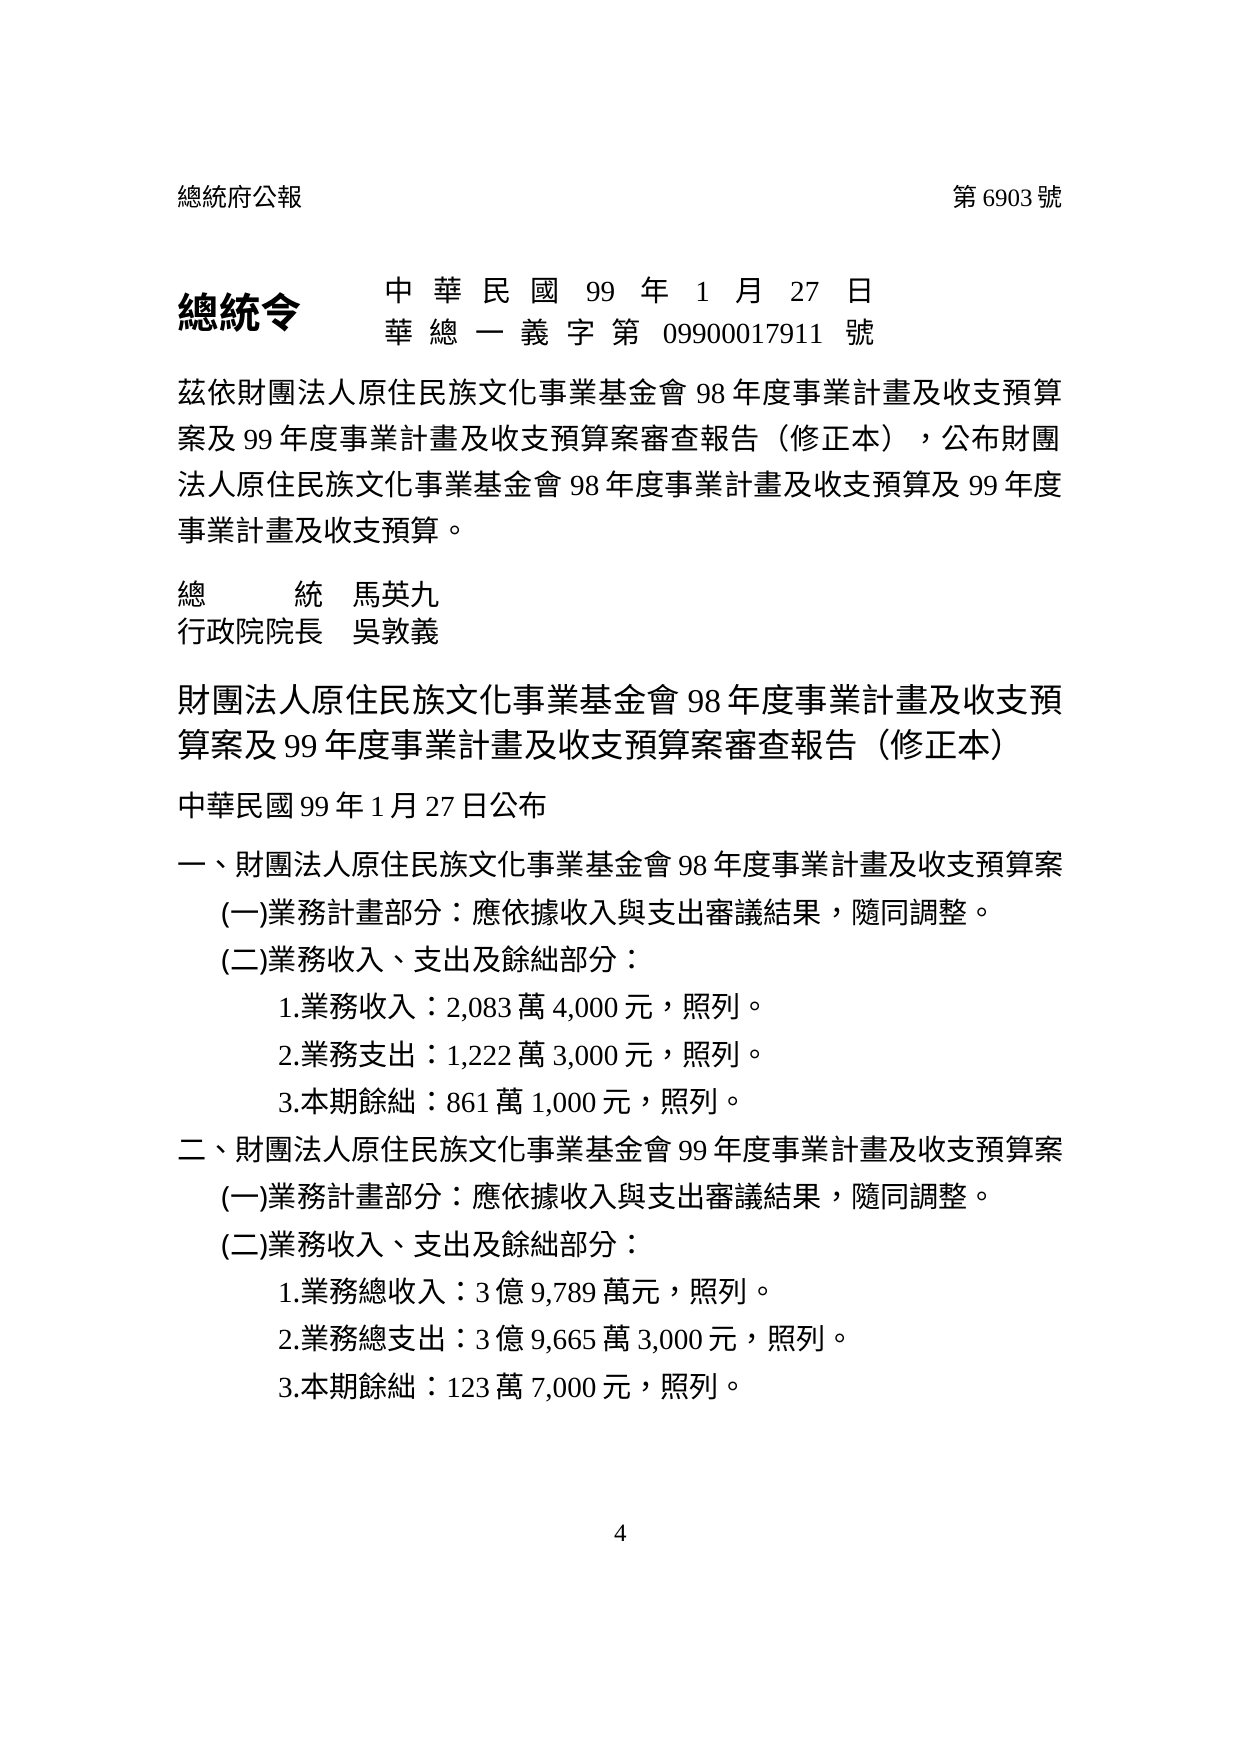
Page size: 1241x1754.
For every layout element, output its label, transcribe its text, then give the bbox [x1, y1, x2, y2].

text 1.業務收入：2,083萬4,000元，照列。 [278, 980, 1063, 1027]
text 2.業務總支出：3億9,665萬3,000元，照列。 [278, 1312, 1063, 1359]
text (二)業務收入、支出及餘絀部分： [221, 933, 1063, 980]
text 二、財團法人原住民族文化事業基金會99年度事業計畫及收支預算案 [177, 1122, 1063, 1169]
table_header 總統令 [174, 266, 381, 354]
text 3.本期餘絀：123萬7,000元，照列。 [278, 1359, 1063, 1407]
text 茲依財團法人原住民族文化事業基金會98年度事業計畫及收支預算案及99年度事業計畫及收支預算案審查報告（修正本），公布財團法人原住民族文化事業基金會98年度事業計畫及收支預算及99年度事業計畫及收支預算。 [177, 367, 1063, 550]
text 一、財團法人原住民族文化事業基金會98年度事業計畫及收支預算案 [177, 838, 1063, 885]
text 3.本期餘絀：861萬1,000元，照列。 [278, 1075, 1063, 1122]
text (二)業務收入、支出及餘絀部分： [221, 1217, 1063, 1264]
text 中華民國99年1月27日公布 [177, 779, 1063, 825]
text 財團法人原住民族文化事業基金會98年度事業計畫及收支預算案及99年度事業計畫及收支預算案審查報告（修正本） [177, 675, 1063, 767]
text (一)業務計畫部分：應依據收入與支出審議結果，隨同調整。 [221, 885, 1063, 933]
text (一)業務計畫部分：應依據收入與支出審議結果，隨同調整。 [221, 1169, 1063, 1217]
text 2.業務支出：1,222萬3,000元，照列。 [278, 1027, 1063, 1075]
text 行政院院長 吳敦義 [177, 613, 1063, 650]
text 總 統 馬英九 [177, 575, 1063, 613]
text 1.業務總收入：3億9,789萬元，照列。 [278, 1264, 1063, 1312]
table_header 中華民國99年1月27日 華總一義字第09900017911號 [381, 266, 877, 354]
